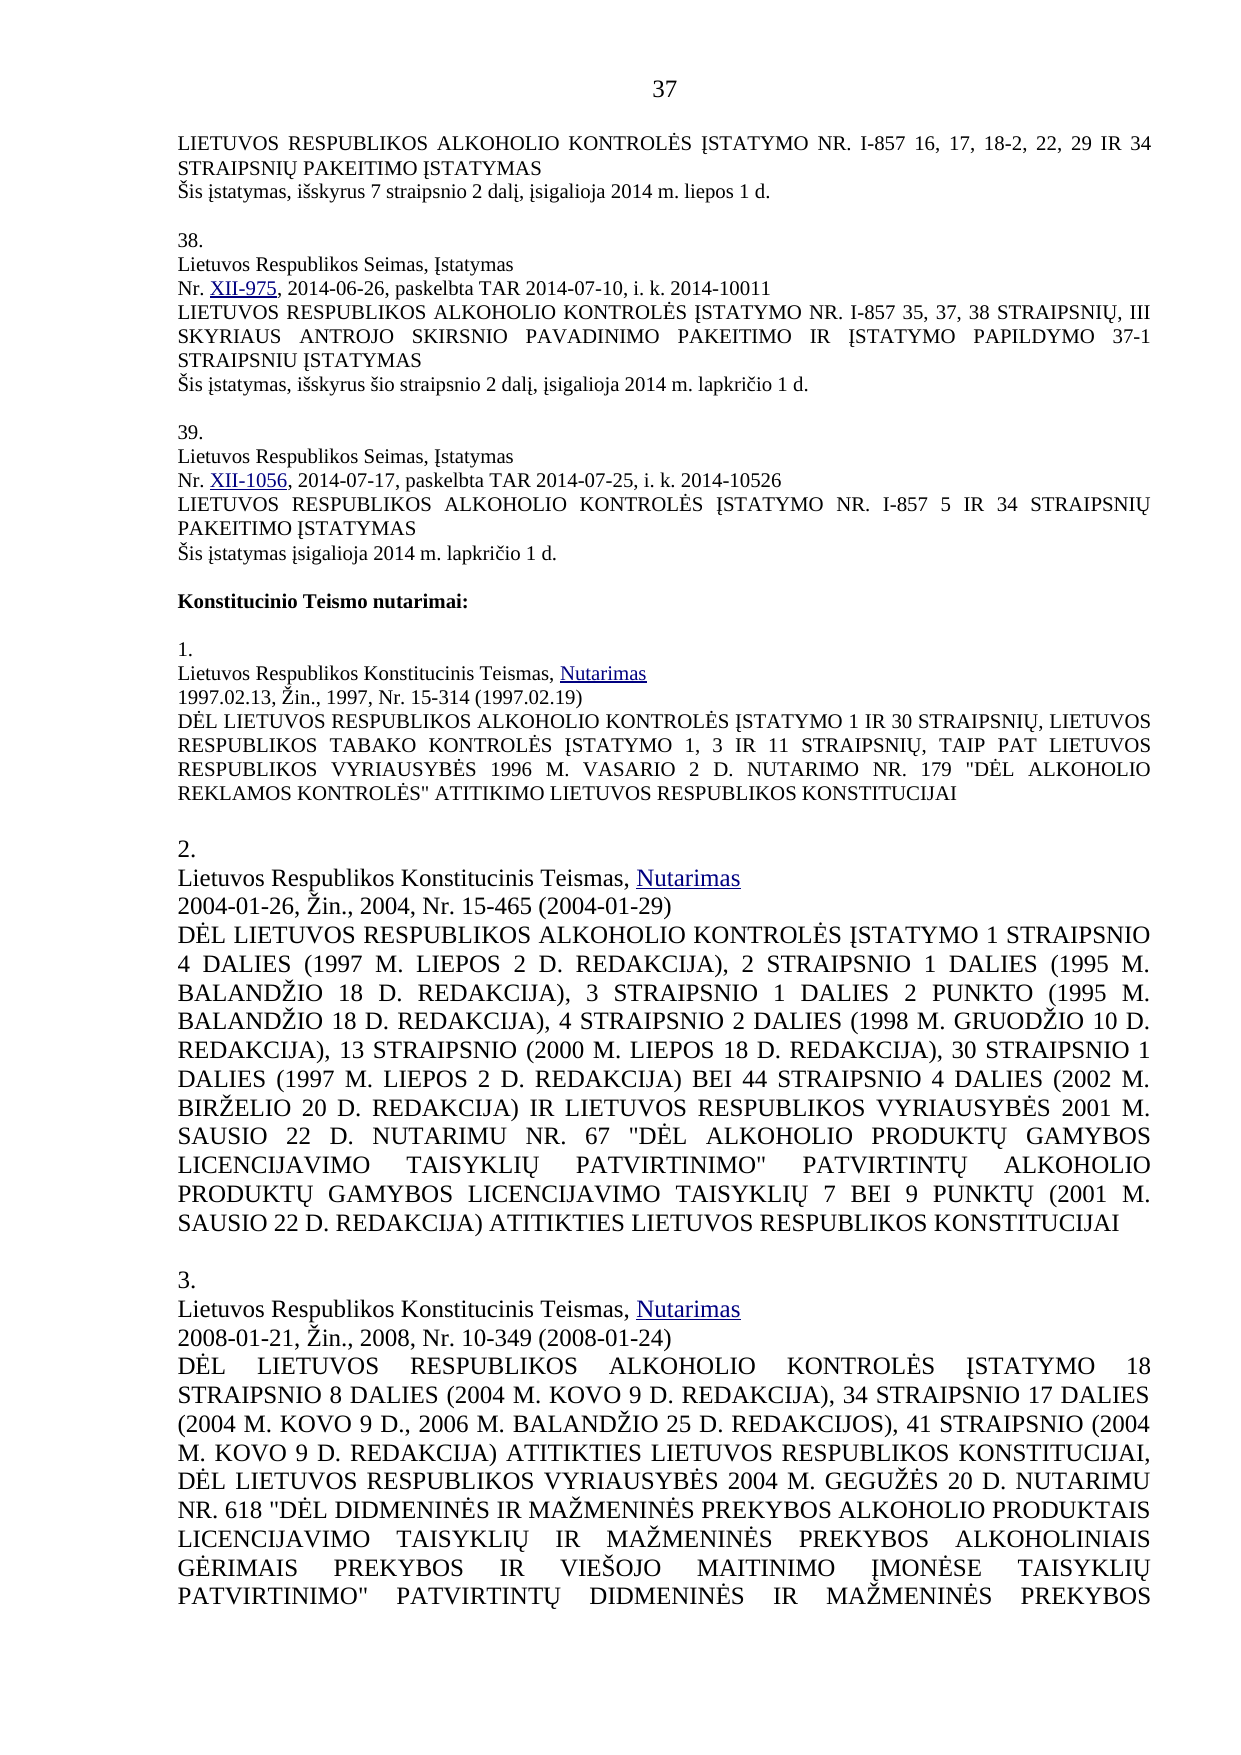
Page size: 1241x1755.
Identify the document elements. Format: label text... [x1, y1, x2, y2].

text 1997.02.13, Žin., 1997, Nr. 15-314 (1997.02.19) [177, 685, 1152, 709]
text Šis įstatymas įsigalioja 2014 m. lapkričio 1 d. [177, 540, 1152, 564]
text Lietuvos Respublikos Konstitucinis Teismas, Nutarimas [177, 661, 1152, 685]
text 38. [177, 228, 1152, 252]
text 2008-01-21, Žin., 2008, Nr. 10-349 (2008-01-24) [177, 1323, 1152, 1351]
text LIETUVOS RESPUBLIKOS ALKOHOLIO KONTROLĖS ĮSTATYMO NR. I-857 35, 37, 38 STRAIPSNIŲ, III SKYRIAUS ANTROJO SKIRSNIO PAVADINIMO PAKEITIMO IR ĮSTATYMO PAPILDYMO 37-1 STRAIPSNIU ĮSTATYMAS [177, 300, 1152, 372]
text Lietuvos Respublikos Konstitucinis Teismas, Nutarimas [177, 863, 1152, 891]
text 2004-01-26, Žin., 2004, Nr. 15-465 (2004-01-29) [177, 891, 1152, 920]
text Nr. XII-975, 2014-06-26, paskelbta TAR 2014-07-10, i. k. 2014-10011 [177, 276, 1152, 300]
text Šis įstatymas, išskyrus šio straipsnio 2 dalį, įsigalioja 2014 m. lapkričio 1 d. [177, 372, 1152, 396]
text Lietuvos Respublikos Seimas, Įstatymas [177, 252, 1152, 276]
text Lietuvos Respublikos Konstitucinis Teismas, Nutarimas [177, 1294, 1152, 1323]
text Šis įstatymas, išskyrus 7 straipsnio 2 dalį, įsigalioja 2014 m. liepos 1 d. [177, 179, 1152, 203]
text 3. [177, 1265, 1152, 1294]
text 1. [177, 637, 1152, 661]
text LIETUVOS RESPUBLIKOS ALKOHOLIO KONTROLĖS ĮSTATYMO NR. I-857 5 IR 34 STRAIPSNIŲ PAKEITIMO ĮSTATYMAS [177, 492, 1152, 540]
text Konstitucinio Teismo nutarimai: [177, 588, 1152, 613]
text DĖL LIETUVOS RESPUBLIKOS ALKOHOLIO KONTROLĖS ĮSTATYMO 1 STRAIPSNIO 4 DALIES (1997 M. LIEPOS 2 D. REDAKCIJA), 2 STRAIPSNIO 1 DALIES (1995 M. BALANDŽIO 18 D. REDAKCIJA), 3 STRAIPSNIO 1 DALIES 2 PUNKTO (1995 M. BALANDŽIO 18 D. REDAKCIJA), 4 STRAIPSNIO 2 DALIES (1998 M. GRUODŽIO 10 D. REDAKCIJA), 13 STRAIPSNIO (2000 M. LIEPOS 18 D. REDAKCIJA), 30 STRAIPSNIO 1 DALIES (1997 M. LIEPOS 2 D. REDAKCIJA) BEI 44 STRAIPSNIO 4 DALIES (2002 M. BIRŽELIO 20 D. REDAKCIJA) IR LIETUVOS RESPUBLIKOS VYRIAUSYBĖS 2001 M. SAUSIO 22 D. NUTARIMU NR. 67 "DĖL ALKOHOLIO PRODUKTŲ GAMYBOS LICENCIJAVIMO TAISYKLIŲ PATVIRTINIMO" PATVIRTINTŲ ALKOHOLIO PRODUKTŲ GAMYBOS LICENCIJAVIMO TAISYKLIŲ 7 BEI 9 PUNKTŲ (2001 M. SAUSIO 22 D. REDAKCIJA) ATITIKTIES LIETUVOS RESPUBLIKOS KONSTITUCIJAI [177, 920, 1152, 1236]
text DĖL LIETUVOS RESPUBLIKOS ALKOHOLIO KONTROLĖS ĮSTATYMO 1 IR 30 STRAIPSNIŲ, LIETUVOS RESPUBLIKOS TABAKO KONTROLĖS ĮSTATYMO 1, 3 IR 11 STRAIPSNIŲ, TAIP PAT LIETUVOS RESPUBLIKOS VYRIAUSYBĖS 1996 M. VASARIO 2 D. NUTARIMO NR. 179 "DĖL ALKOHOLIO REKLAMOS KONTROLĖS" ATITIKIMO LIETUVOS RESPUBLIKOS KONSTITUCIJAI [177, 709, 1152, 805]
text 2. [177, 834, 1152, 863]
text DĖL LIETUVOS RESPUBLIKOS ALKOHOLIO KONTROLĖS ĮSTATYMO 18 STRAIPSNIO 8 DALIES (2004 M. KOVO 9 D. REDAKCIJA), 34 STRAIPSNIO 17 DALIES (2004 M. KOVO 9 D., 2006 M. BALANDŽIO 25 D. REDAKCIJOS), 41 STRAIPSNIO (2004 M. KOVO 9 D. REDAKCIJA) ATITIKTIES LIETUVOS RESPUBLIKOS KONSTITUCIJAI, DĖL LIETUVOS RESPUBLIKOS VYRIAUSYBĖS 2004 M. GEGUŽĖS 20 D. NUTARIMU NR. 618 "DĖL DIDMENINĖS IR MAŽMENINĖS PREKYBOS ALKOHOLIO PRODUKTAIS LICENCIJAVIMO TAISYKLIŲ IR MAŽMENINĖS PREKYBOS ALKOHOLINIAIS GĖRIMAIS PREKYBOS IR VIEŠOJO MAITINIMO ĮMONĖSE TAISYKLIŲ PATVIRTINIMO" PATVIRTINTŲ DIDMENINĖS IR MAŽMENINĖS PREKYBOS [177, 1351, 1152, 1610]
text LIETUVOS RESPUBLIKOS ALKOHOLIO KONTROLĖS ĮSTATYMO NR. I-857 16, 17, 18-2, 22, 29 IR 34 STRAIPSNIŲ PAKEITIMO ĮSTATYMAS [177, 131, 1152, 179]
text 39. [177, 420, 1152, 444]
text Lietuvos Respublikos Seimas, Įstatymas [177, 444, 1152, 468]
text Nr. XII-1056, 2014-07-17, paskelbta TAR 2014-07-25, i. k. 2014-10526 [177, 468, 1152, 492]
